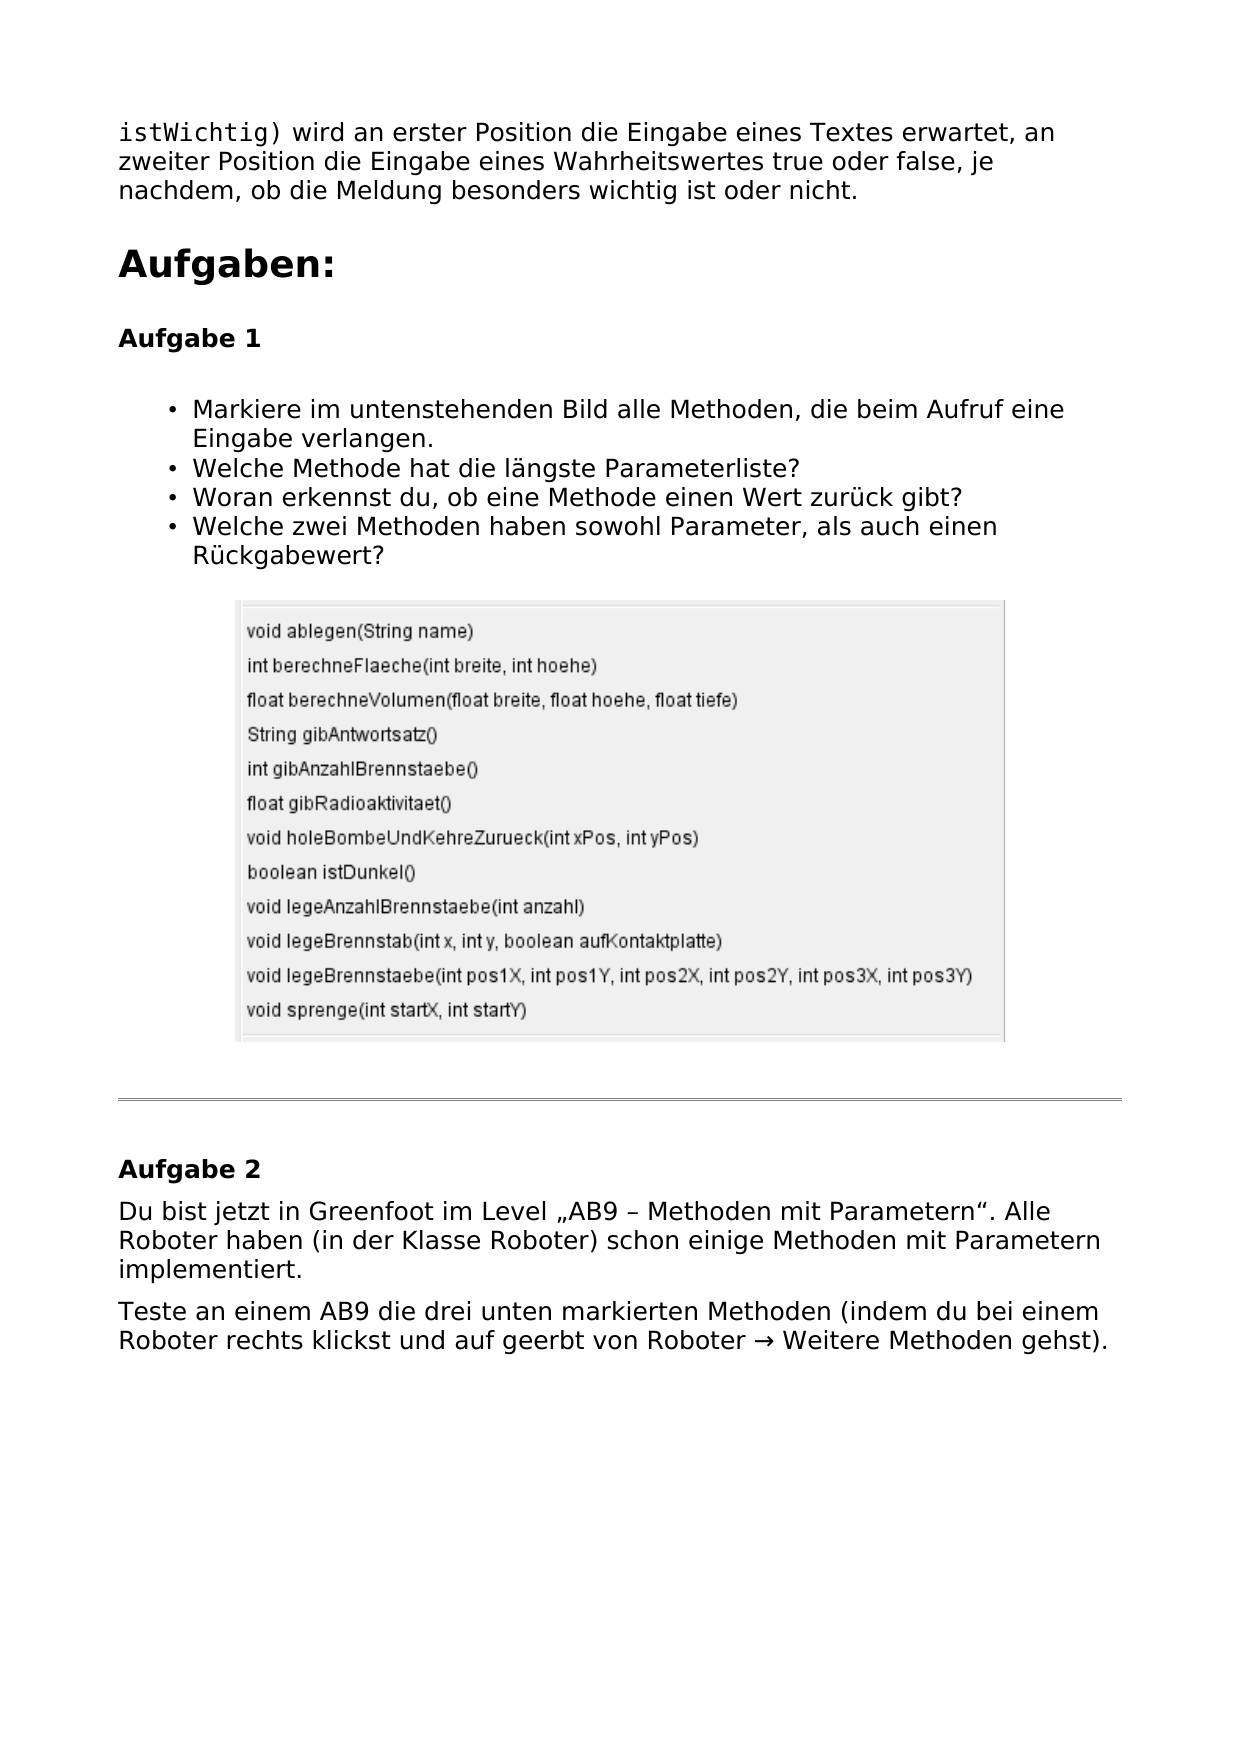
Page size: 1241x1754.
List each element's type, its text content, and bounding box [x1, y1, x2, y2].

subtitle Aufgabe 1 [118, 324, 1122, 353]
list Welche Methode hat die längste Parameterliste? [177, 454, 1122, 483]
list Woran erkennst du, ob eine Methode einen Wert zurück gibt? [177, 483, 1122, 512]
text istWichtig) wird an erster Position die Eingabe eines Textes erwartet, an zweiter Position die Eingabe eines Wahrheitswertes true oder false, je nachdem, ob die Meldung besonders wichtig ist oder nicht. [118, 118, 1122, 206]
list Welche zwei Methoden haben sowohl Parameter, als auch einen Rückgabewert? [177, 512, 1122, 570]
list Markiere im untenstehenden Bild alle Methoden, die beim Aufruf eine Eingabe verlangen. [177, 395, 1122, 454]
subtitle Aufgaben: [118, 243, 1122, 287]
text Teste an einem AB9 die drei unten markierten Methoden (indem du bei einem Roboter rechts klickst und auf geerbt von Roboter → Weitere Methoden gehst). [118, 1297, 1122, 1355]
picture [235, 600, 1006, 1042]
subtitle Aufgabe 2 [118, 1155, 1122, 1184]
text Du bist jetzt in Greenfoot im Level „AB9 – Methoden mit Parametern“. Alle Roboter haben (in der Klasse Roboter) schon einige Methoden mit Parametern implementiert. [118, 1197, 1122, 1284]
